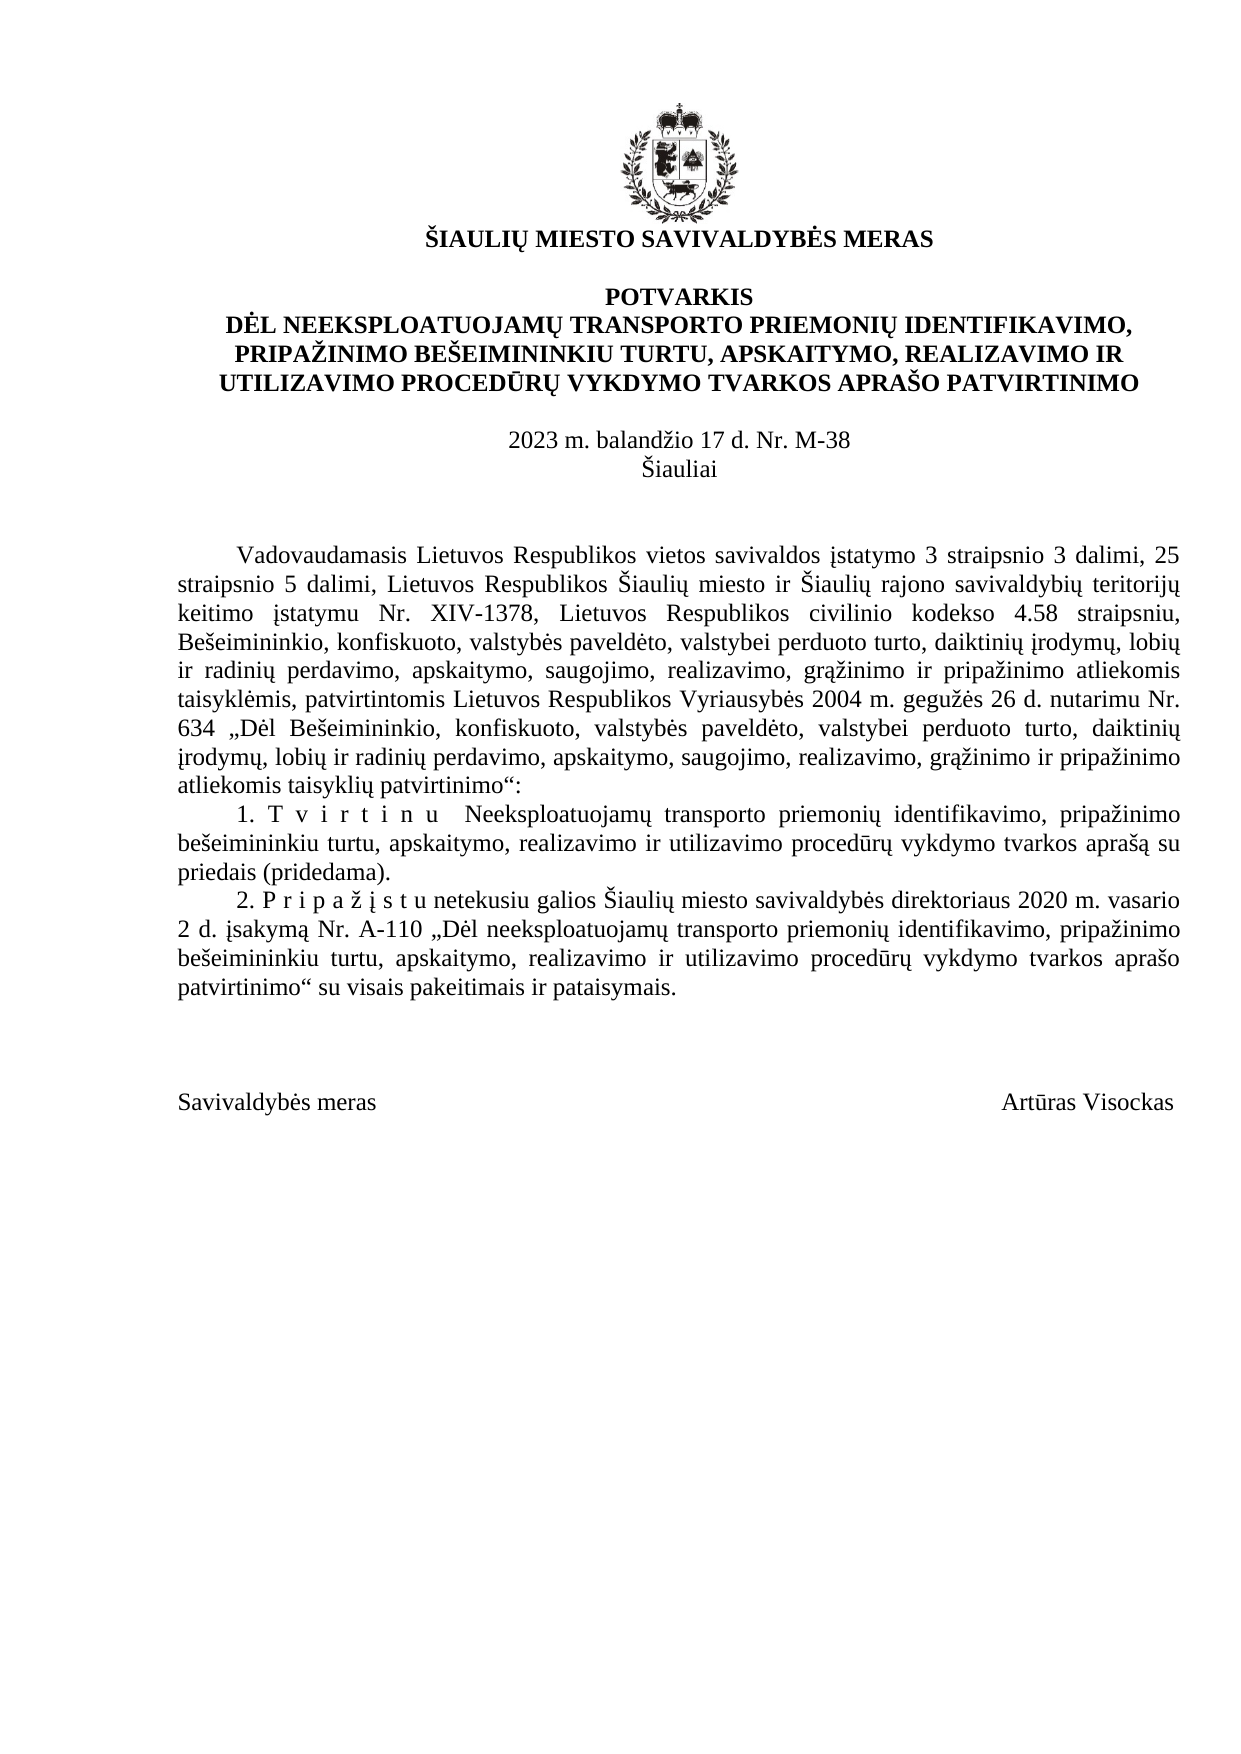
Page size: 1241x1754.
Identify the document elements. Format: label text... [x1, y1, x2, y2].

text Savivaldybės meras Artūras Visockas [177, 1087, 1181, 1115]
text POTVARKIS [177, 282, 1181, 310]
text 1. T v i r t i n u Neeksploatuojamų transporto priemonių identifikavimo, pripažinimo bešeimininkiu turtu, apskaitymo, realizavimo ir utilizavimo procedūrų vykdymo tvarkos aprašą su priedais (pridedama). [177, 799, 1181, 885]
text 2. P r i p a ž į s t u netekusiu galios Šiaulių miesto savivaldybės direktoriaus 2020 m. vasario 2 d. įsakymą Nr. A-110 „Dėl neeksploatuojamų transporto priemonių identifikavimo, pripažinimo bešeimininkiu turtu, apskaitymo, realizavimo ir utilizavimo procedūrų vykdymo tvarkos aprašo patvirtinimo“ su visais pakeitimais ir pataisymais. [177, 885, 1181, 1000]
text Vadovaudamasis Lietuvos Respublikos vietos savivaldos įstatymo 3 straipsnio 3 dalimi, 25 straipsnio 5 dalimi, Lietuvos Respublikos Šiaulių miesto ir Šiaulių rajono savivaldybių teritorijų keitimo įstatymu Nr. XIV-1378, Lietuvos Respublikos civilinio kodekso 4.58 straipsniu, Bešeimininkio, konfiskuoto, valstybės paveldėto, valstybei perduoto turto, daiktinių įrodymų, lobių ir radinių perdavimo, apskaitymo, saugojimo, realizavimo, grąžinimo ir pripažinimo atliekomis taisyklėmis, patvirtintomis Lietuvos Respublikos Vyriausybės 2004 m. gegužės 26 d. nutarimu Nr. 634 „Dėl Bešeimininkio, konfiskuoto, valstybės paveldėto, valstybei perduoto turto, daiktinių įrodymų, lobių ir radinių perdavimo, apskaitymo, saugojimo, realizavimo, grąžinimo ir pripažinimo atliekomis taisyklių patvirtinimo“: [177, 540, 1181, 799]
text 2023 m. balandžio 17 d. Nr. M-38 [177, 425, 1181, 454]
text DĖL NEEKSPLOATUOJAMŲ TRANSPORTO PRIEMONIŲ IDENTIFIKAVIMO, PRIPAŽINIMO BEŠEIMININKIU TURTU, APSKAITYMO, REALIZAVIMO IR UTILIZAVIMO PROCEDŪRŲ VYKDYMO TVARKOS APRAŠO PATVIRTINIMO [177, 310, 1181, 397]
text ŠIAULIŲ MIESTO SAVIVALDYBĖS MERAS [177, 224, 1181, 253]
text Šiauliai [177, 454, 1181, 483]
